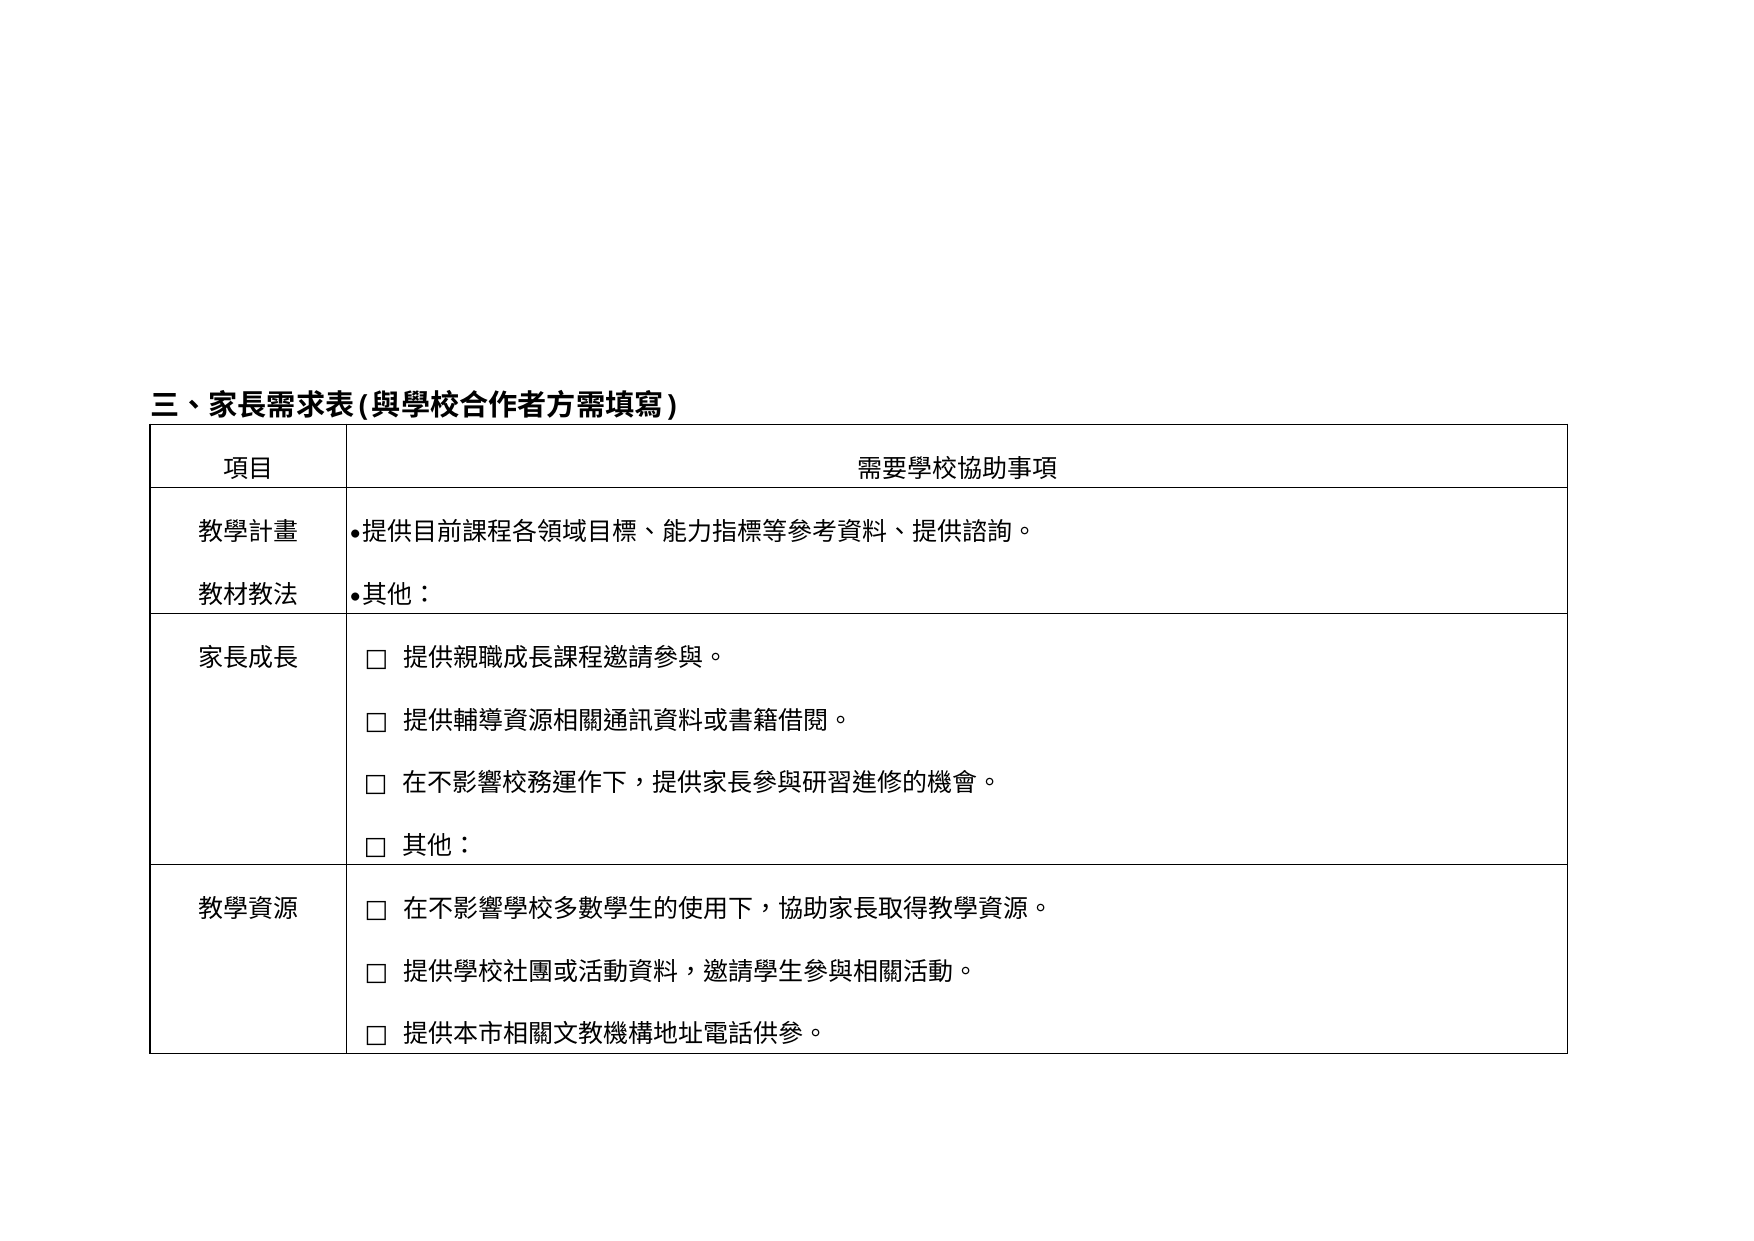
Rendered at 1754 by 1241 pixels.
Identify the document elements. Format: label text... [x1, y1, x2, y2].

table_cell □ 提供親職成長課程邀請參與。 □ 提供輔導資源相關通訊資料或書籍借閱。 □ 在不影響校務運作下，提供家長參與研習進修的機會。 □ 其他： [347, 614, 1567, 864]
text 三、家長需求表(與學校合作者方需填寫) [150, 361, 1604, 423]
table_cell 提供目前課程各領域目標、能力指標等參考資料、提供諮詢。 其他： [347, 488, 1567, 613]
table_header 需要學校協助事項 [347, 425, 1567, 487]
table_cell 教學計畫 教材教法 [151, 488, 346, 613]
table_cell 家長成長 [151, 614, 346, 864]
table_cell □ 在不影響學校多數學生的使用下，協助家長取得教學資源。 □ 提供學校社團或活動資料，邀請學生參與相關活動。 □ 提供本市相關文教機構地址電話供參。 [347, 865, 1567, 1053]
table_cell 教學資源 [151, 865, 346, 1053]
table_header 項目 [151, 425, 346, 487]
